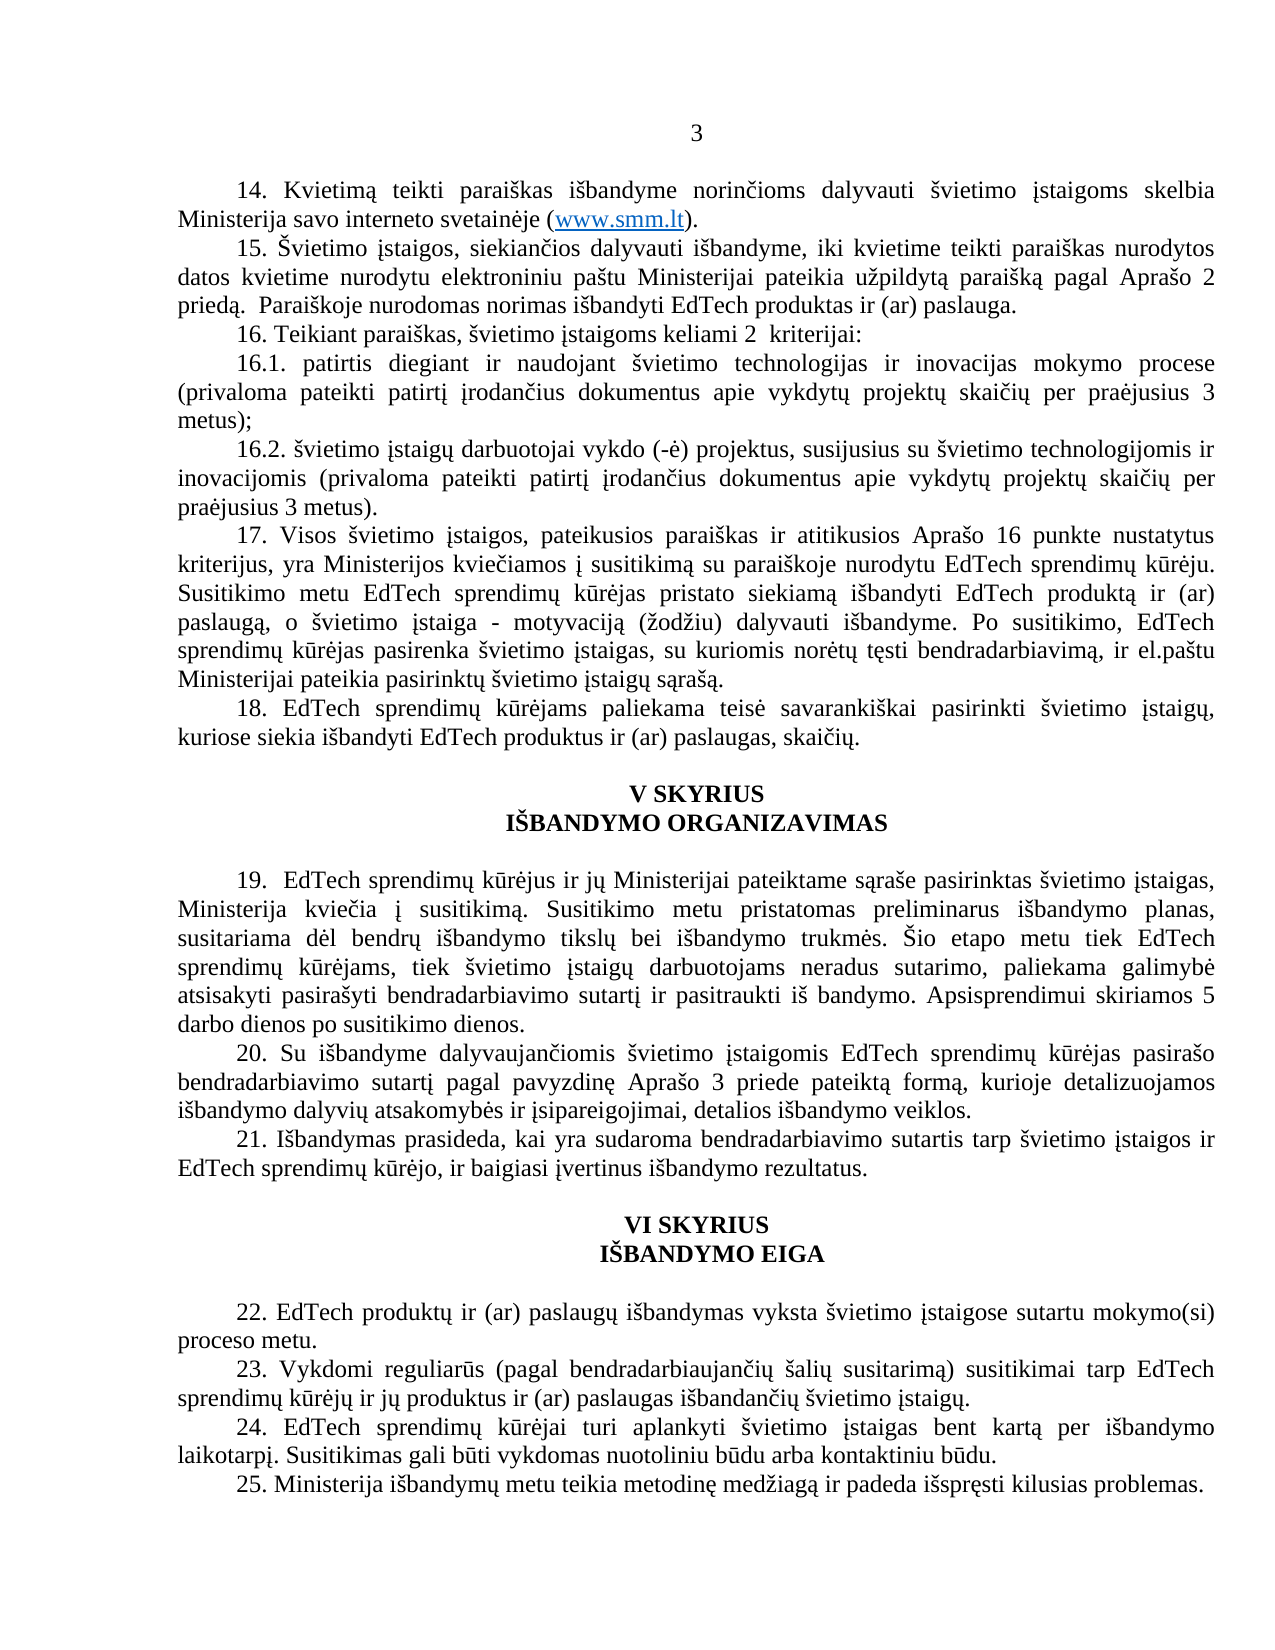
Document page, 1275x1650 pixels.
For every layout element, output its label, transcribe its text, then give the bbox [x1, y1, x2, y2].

text 19. EdTech sprendimų kūrėjus ir jų Ministerijai pateiktame sąraše pasirinktas švietimo įstaigas, Ministerija kviečia į susitikimą. Susitikimo metu pristatomas preliminarus išbandymo planas, susitariama dėl bendrų išbandymo tikslų bei išbandymo trukmės. Šio etapo metu tiek EdTech sprendimų kūrėjams, tiek švietimo įstaigų darbuotojams neradus sutarimo, paliekama galimybė atsisakyti pasirašyti bendradarbiavimo sutartį ir pasitraukti iš bandymo. Apsisprendimui skiriamos 5 darbo dienos po susitikimo dienos. [177, 866, 1216, 1038]
text 21. Išbandymas prasideda, kai yra sudaroma bendradarbiavimo sutartis tarp švietimo įstaigos ir EdTech sprendimų kūrėjo, ir baigiasi įvertinus išbandymo rezultatus. [177, 1124, 1216, 1182]
text 16.2. švietimo įstaigų darbuotojai vykdo (-ė) projektus, susijusius su švietimo technologijomis ir inovacijomis (privaloma pateikti patirtį įrodančius dokumentus apie vykdytų projektų skaičių per praėjusius 3 metus). [177, 434, 1216, 521]
text 15. Švietimo įstaigos, siekiančios dalyvauti išbandyme, iki kvietime teikti paraiškas nurodytos datos kvietime nurodytu elektroniniu paštu Ministerijai pateikia užpildytą paraišką pagal Aprašo 2 priedą. Paraiškoje nurodomas norimas išbandyti EdTech produktas ir (ar) paslauga. [177, 233, 1216, 319]
text IŠBANDYMO ORGANIZAVIMAS [177, 808, 1216, 837]
text IŠBANDYMO EIGA [215, 1239, 1216, 1268]
text 23. Vykdomi reguliarūs (pagal bendradarbiaujančių šalių susitarimą) susitikimai tarp EdTech sprendimų kūrėjų ir jų produktus ir (ar) paslaugas išbandančių švietimo įstaigų. [177, 1354, 1216, 1412]
text 22. EdTech produktų ir (ar) paslaugų išbandymas vyksta švietimo įstaigose sutartu mokymo(si) proceso metu. [177, 1297, 1216, 1354]
text 25. Ministerija išbandymų metu teikia metodinę medžiagą ir padeda išspręsti kilusias problemas. [177, 1469, 1216, 1498]
text 16.1. patirtis diegiant ir naudojant švietimo technologijas ir inovacijas mokymo procese (privaloma pateikti patirtį įrodančius dokumentus apie vykdytų projektų skaičių per praėjusius 3 metus); [177, 348, 1216, 434]
text 17. Visos švietimo įstaigos, pateikusios paraiškas ir atitikusios Aprašo 16 punkte nustatytus kriterijus, yra Ministerijos kviečiamos į susitikimą su paraiškoje nurodytu EdTech sprendimų kūrėju. Susitikimo metu EdTech sprendimų kūrėjas pristato siekiamą išbandyti EdTech produktą ir (ar) paslaugą, o švietimo įstaiga - motyvaciją (žodžiu) dalyvauti išbandyme. Po susitikimo, EdTech sprendimų kūrėjas pasirenka švietimo įstaigas, su kuriomis norėtų tęsti bendradarbiavimą, ir el.paštu Ministerijai pateikia pasirinktų švietimo įstaigų sąrašą. [177, 521, 1216, 693]
text 20. Su išbandyme dalyvaujančiomis švietimo įstaigomis EdTech sprendimų kūrėjas pasirašo bendradarbiavimo sutartį pagal pavyzdinę Aprašo 3 priede pateiktą formą, kurioje detalizuojamos išbandymo dalyvių atsakomybės ir įsipareigojimai, detalios išbandymo veiklos. [177, 1038, 1216, 1124]
text V SKYRIUS [177, 779, 1216, 808]
text 18. EdTech sprendimų kūrėjams paliekama teisė savarankiškai pasirinkti švietimo įstaigų, kuriose siekia išbandyti EdTech produktus ir (ar) paslaugas, skaičių. [177, 693, 1216, 751]
text 16. Teikiant paraiškas, švietimo įstaigoms keliami 2 kriterijai: [177, 319, 1216, 348]
text VI SKYRIUS [177, 1211, 1216, 1239]
text 24. EdTech sprendimų kūrėjai turi aplankyti švietimo įstaigas bent kartą per išbandymo laikotarpį. Susitikimas gali būti vykdomas nuotoliniu būdu arba kontaktiniu būdu. [177, 1412, 1216, 1469]
text 14. Kvietimą teikti paraiškas išbandyme norinčioms dalyvauti švietimo įstaigoms skelbia Ministerija savo interneto svetainėje (www.smm.lt). [177, 176, 1216, 233]
